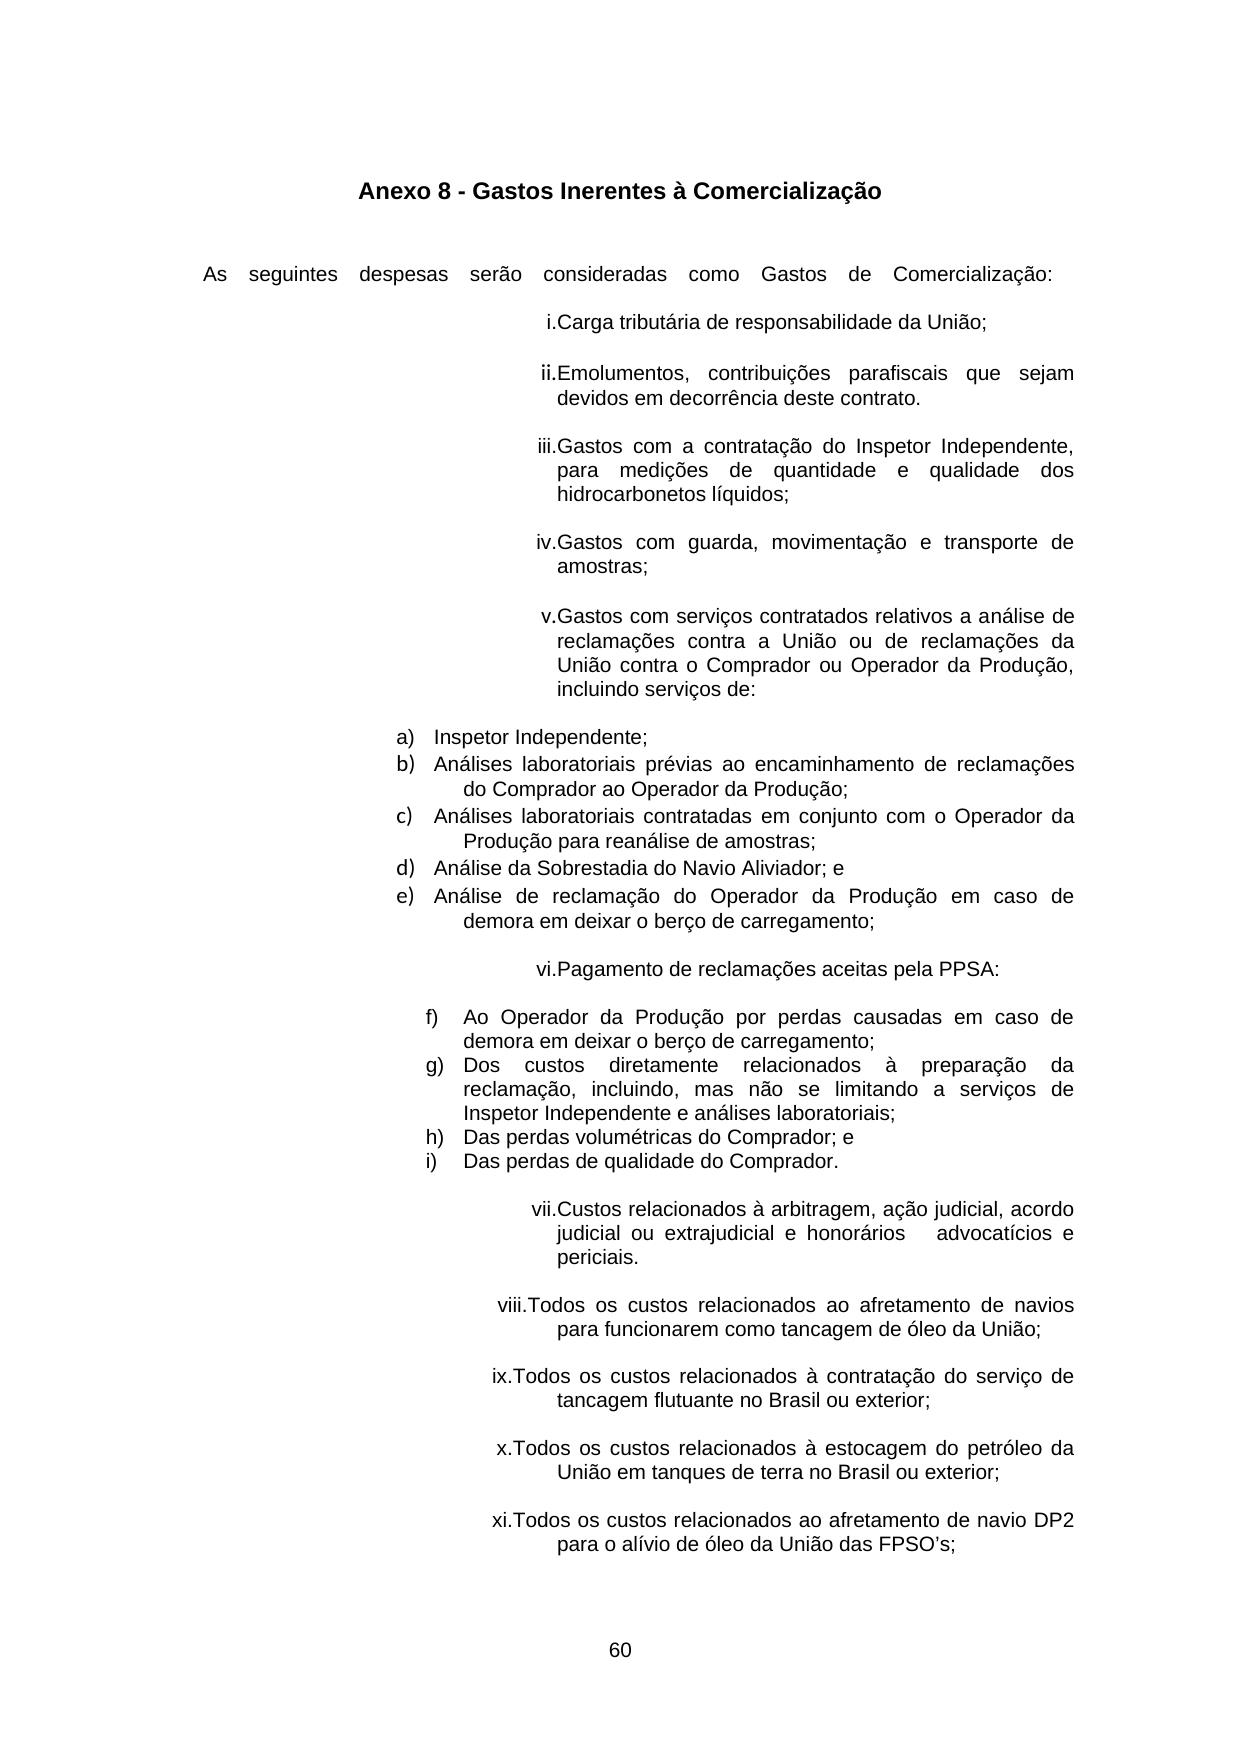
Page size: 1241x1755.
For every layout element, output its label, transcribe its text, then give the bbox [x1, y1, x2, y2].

list Das perdas volumétricas do Comprador; e [426, 1125, 1075, 1149]
list Emolumentos, contribuições parafiscais que sejam devidos em decorrência deste contrato. [519, 358, 1075, 410]
list Custos relacionados à arbitragem, ação judicial, acordo judicial ou extrajudicial e honorários advocatícios e periciais. [519, 1197, 1075, 1268]
list Carga tributária de responsabilidade da União; [519, 310, 1075, 334]
list Dos custos diretamente relacionados à preparação da reclamação, incluindo, mas não se limitando a serviços de Inspetor Independente e análises laboratoriais; [426, 1053, 1075, 1125]
subtitle Anexo 8 - Gastos Inerentes à Comercialização [165, 177, 1075, 205]
list Gastos com serviços contratados relativos a análise de reclamações contra a União ou de reclamações da União contra o Comprador ou Operador da Produção, incluindo serviços de: [519, 601, 1075, 701]
list Inspetor Independente; [396, 725, 1075, 749]
list Todos os custos relacionados à estocagem do petróleo da União em tanques de terra no Brasil ou exterior; [475, 1436, 1075, 1484]
text As seguintes despesas serão consideradas como Gastos de Comercialização: [203, 262, 1075, 310]
list Análises laboratoriais prévias ao encaminhamento de reclamações do Comprador ao Operador da Produção; [396, 749, 1075, 801]
list Análise da Sobrestadia do Navio Aliviador; e [396, 853, 1075, 881]
list Gastos com guarda, movimentação e transporte de amostras; [519, 529, 1075, 577]
list Todos os custos relacionados à contratação do serviço de tancagem flutuante no Brasil ou exterior; [475, 1364, 1075, 1412]
list Todos os custos relacionados ao afretamento de navios para funcionarem como tancagem de óleo da União; [490, 1292, 1075, 1340]
list Análise de reclamação do Operador da Produção em caso de demora em deixar o berço de carregamento; [396, 881, 1075, 933]
list Gastos com a contratação do Inspetor Independente, para medições de quantidade e qualidade dos hidrocarbonetos líquidos; [519, 434, 1075, 506]
list Todos os custos relacionados ao afretamento de navio DP2 para o alívio de óleo da União das FPSO’s; [475, 1508, 1075, 1556]
list Pagamento de reclamações aceitas pela PPSA: [519, 957, 1075, 981]
list Das perdas de qualidade do Comprador. [426, 1149, 1075, 1173]
list Ao Operador da Produção por perdas causadas em caso de demora em deixar o berço de carregamento; [426, 1005, 1075, 1053]
list Análises laboratoriais contratadas em conjunto com o Operador da Produção para reanálise de amostras; [396, 801, 1075, 853]
